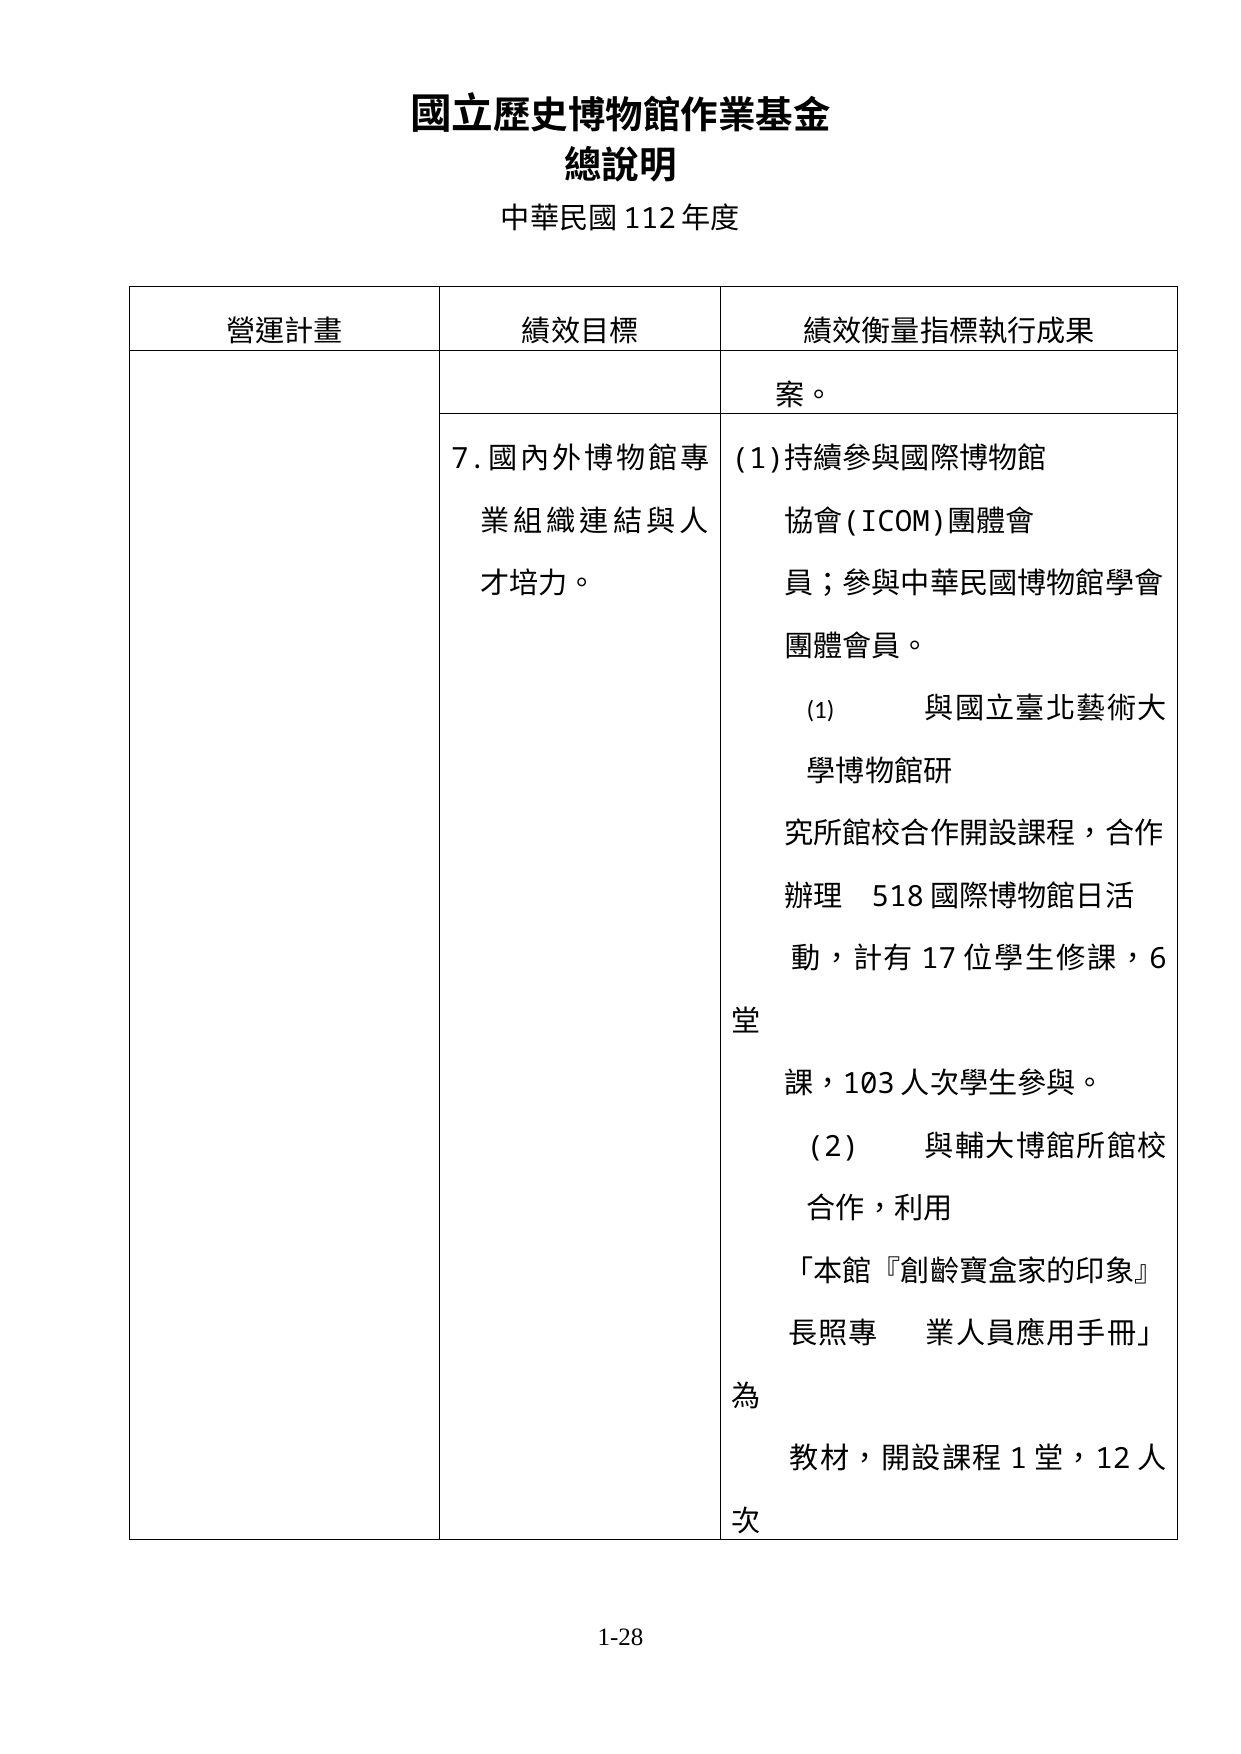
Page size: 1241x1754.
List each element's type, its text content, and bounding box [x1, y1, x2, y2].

table_header 營運計畫 [130, 287, 439, 349]
table_header 績效目標 [440, 287, 720, 349]
table_cell 案。 [721, 351, 1177, 413]
table_cell [440, 351, 720, 413]
table_header 績效衡量指標執行成果 [721, 287, 1177, 349]
table_cell (1)持續參與國際博物館 協會(ICOM)團體會 員；參與中華民國博物館學會 團體會員。 與國立臺北藝術大學博物館研 究所館校合作開設課程，合作 辦理 518國際博物館日活 動，計有17位學生修課，6堂 課，103人次學生參與。 與輔大博館所館校合作，利用 「本館『創齡寶盒家的印象』 長照專 業人員應用手冊」為 教材，開設課程1堂，12人次 學生參與。 辦理本館暑假實習制度大專院 校相關系所青年專業人員人才 培力。提供本年度來館實習學 生深入理解各組業務與運作情 況辦理實習講座及分享會等， 共計7場次，參與實習生7位， 總實習時數平均達200小時。 [721, 414, 1177, 1539]
table_cell [130, 351, 439, 1539]
table_cell 7.國內外博物館專業組織連結與人才培力。 [440, 414, 720, 1539]
